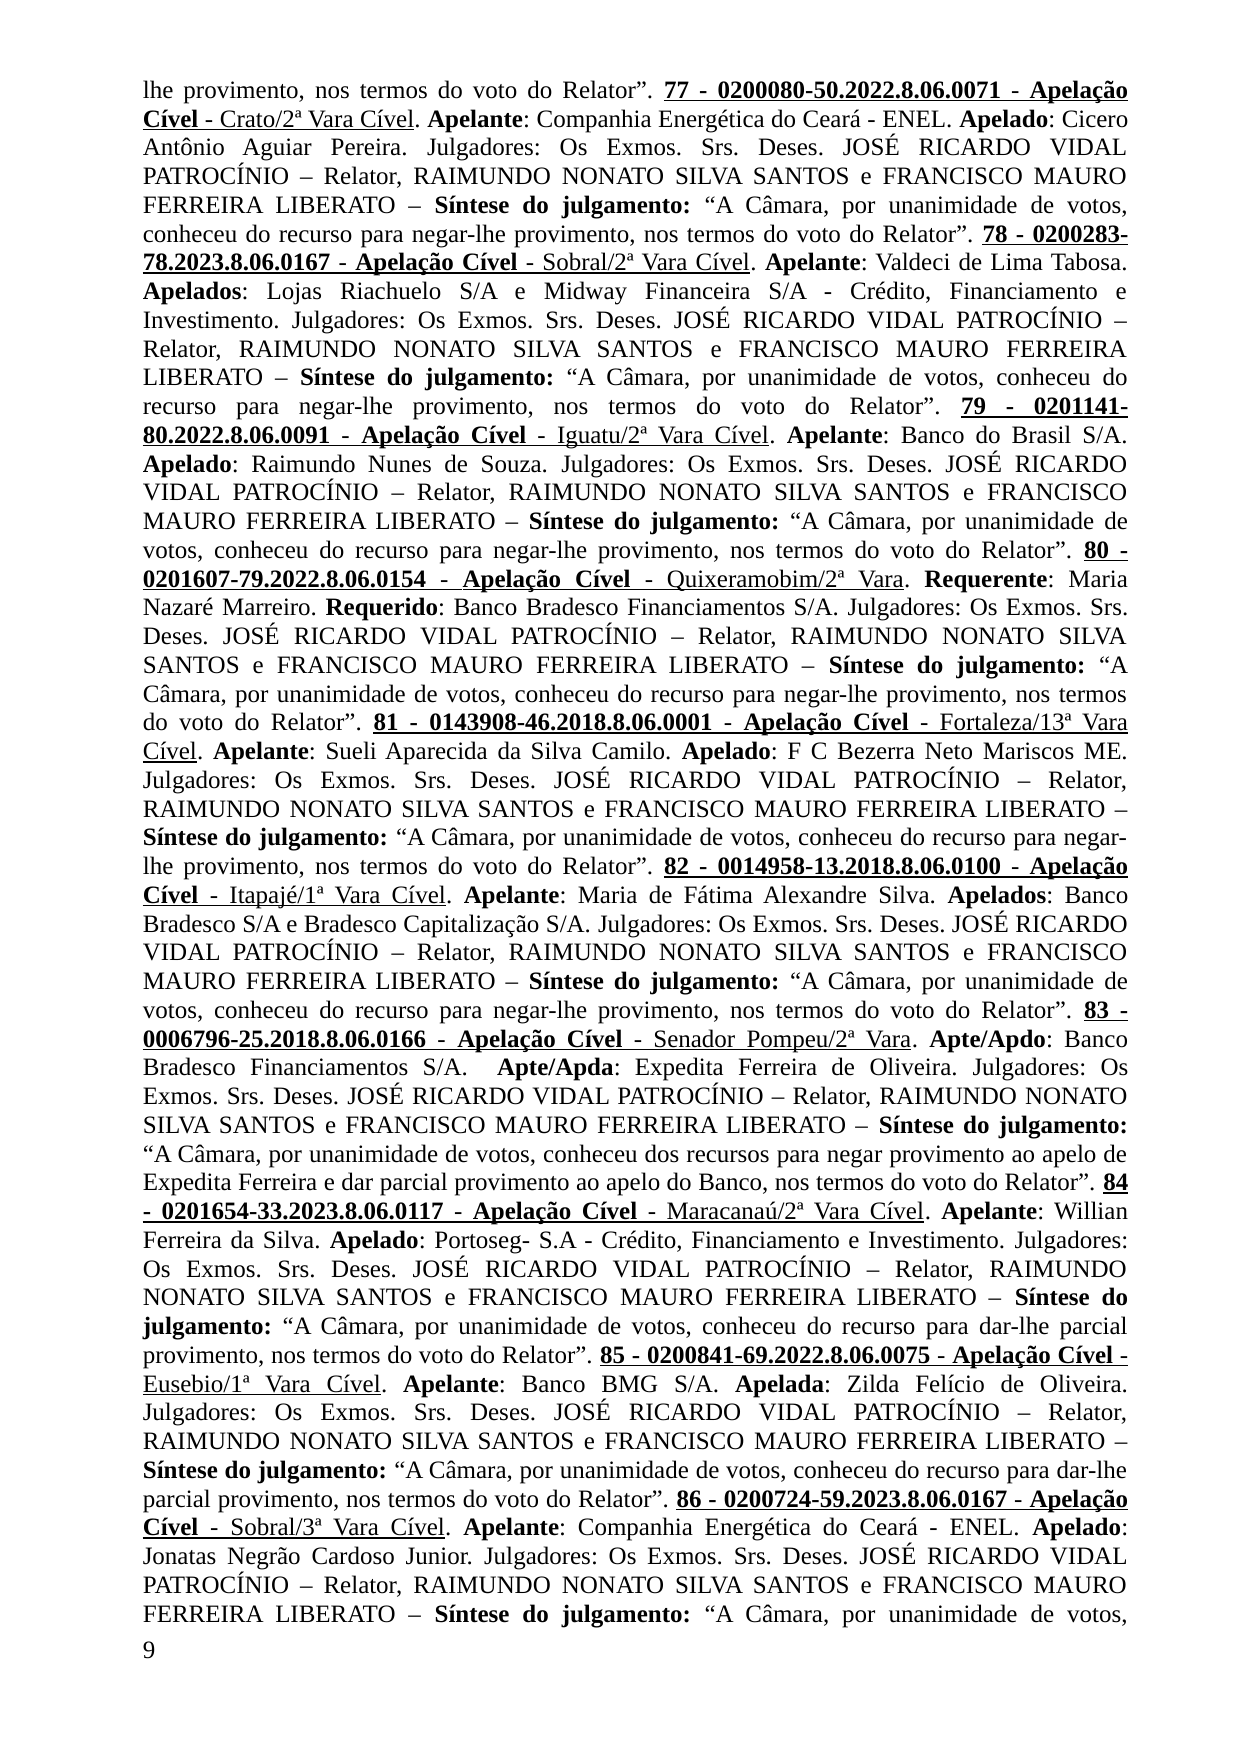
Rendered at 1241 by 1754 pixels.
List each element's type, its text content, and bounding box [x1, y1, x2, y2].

text lhe provimento, nos termos do voto do Relator”. 77 - 0200080-50.2022.8.06.0071 - Apelação Cível - Crato/2ª Vara Cível. Apelante: Companhia Energética do Ceará - ENEL. Apelado: Cicero Antônio Aguiar Pereira. Julgadores: Os Exmos. Srs. Deses. JOSÉ RICARDO VIDAL PATROCÍNIO – Relator, RAIMUNDO NONATO SILVA SANTOS e FRANCISCO MAURO FERREIRA LIBERATO – Síntese do julgamento: “A Câmara, por unanimidade de votos, conheceu do recurso para negar-lhe provimento, nos termos do voto do Relator”. 78 - 0200283-78.2023.8.06.0167 - Apelação Cível - Sobral/2ª Vara Cível. Apelante: Valdeci de Lima Tabosa. Apelados: Lojas Riachuelo S/A e Midway Financeira S/A - Crédito, Financiamento e Investimento. Julgadores: Os Exmos. Srs. Deses. JOSÉ RICARDO VIDAL PATROCÍNIO – Relator, RAIMUNDO NONATO SILVA SANTOS e FRANCISCO MAURO FERREIRA LIBERATO – Síntese do julgamento: “A Câmara, por unanimidade de votos, conheceu do recurso para negar-lhe provimento, nos termos do voto do Relator”. 79 - 0201141-80.2022.8.06.0091 - Apelação Cível - Iguatu/2ª Vara Cível. Apelante: Banco do Brasil S/A. Apelado: Raimundo Nunes de Souza. Julgadores: Os Exmos. Srs. Deses. JOSÉ RICARDO VIDAL PATROCÍNIO – Relator, RAIMUNDO NONATO SILVA SANTOS e FRANCISCO MAURO FERREIRA LIBERATO – Síntese do julgamento: “A Câmara, por unanimidade de votos, conheceu do recurso para negar-lhe provimento, nos termos do voto do Relator”. 80 - 0201607-79.2022.8.06.0154 - Apelação Cível - Quixeramobim/2ª Vara. Requerente: Maria Nazaré Marreiro. Requerido: Banco Bradesco Financiamentos S/A. Julgadores: Os Exmos. Srs. Deses. JOSÉ RICARDO VIDAL PATROCÍNIO – Relator, RAIMUNDO NONATO SILVA SANTOS e FRANCISCO MAURO FERREIRA LIBERATO – Síntese do julgamento: “A Câmara, por unanimidade de votos, conheceu do recurso para negar-lhe provimento, nos termos do voto do Relator”. 81 - 0143908-46.2018.8.06.0001 - Apelação Cível - Fortaleza/13ª Vara Cível. Apelante: Sueli Aparecida da Silva Camilo. Apelado: F C Bezerra Neto Mariscos ME. Julgadores: Os Exmos. Srs. Deses. JOSÉ RICARDO VIDAL PATROCÍNIO – Relator, RAIMUNDO NONATO SILVA SANTOS e FRANCISCO MAURO FERREIRA LIBERATO – Síntese do julgamento: “A Câmara, por unanimidade de votos, conheceu do recurso para negar-lhe provimento, nos termos do voto do Relator”. 82 - 0014958-13.2018.8.06.0100 - Apelação Cível - Itapajé/1ª Vara Cível. Apelante: Maria de Fátima Alexandre Silva. Apelados: Banco Bradesco S/A e Bradesco Capitalização S/A. Julgadores: Os Exmos. Srs. Deses. JOSÉ RICARDO VIDAL PATROCÍNIO – Relator, RAIMUNDO NONATO SILVA SANTOS e FRANCISCO MAURO FERREIRA LIBERATO – Síntese do julgamento: “A Câmara, por unanimidade de votos, conheceu do recurso para negar-lhe provimento, nos termos do voto do Relator”. 83 - 0006796-25.2018.8.06.0166 - Apelação Cível - Senador Pompeu/2ª Vara. Apte/Apdo: Banco Bradesco Financiamentos S/A. Apte/Apda: Expedita Ferreira de Oliveira. Julgadores: Os Exmos. Srs. Deses. JOSÉ RICARDO VIDAL PATROCÍNIO – Relator, RAIMUNDO NONATO SILVA SANTOS e FRANCISCO MAURO FERREIRA LIBERATO – Síntese do julgamento: “A Câmara, por unanimidade de votos, conheceu dos recursos para negar provimento ao apelo de Expedita Ferreira e dar parcial provimento ao apelo do Banco, nos termos do voto do Relator”. 84 - 0201654-33.2023.8.06.0117 - Apelação Cível - Maracanaú/2ª Vara Cível. Apelante: Willian Ferreira da Silva. Apelado: Portoseg- S.A - Crédito, Financiamento e Investimento. Julgadores: Os Exmos. Srs. Deses. JOSÉ RICARDO VIDAL PATROCÍNIO – Relator, RAIMUNDO NONATO SILVA SANTOS e FRANCISCO MAURO FERREIRA LIBERATO – Síntese do julgamento: “A Câmara, por unanimidade de votos, conheceu do recurso para dar-lhe parcial provimento, nos termos do voto do Relator”. 85 - 0200841-69.2022.8.06.0075 - Apelação Cível - Eusebio/1ª Vara Cível. Apelante: Banco BMG S/A. Apelada: Zilda Felício de Oliveira. Julgadores: Os Exmos. Srs. Deses. JOSÉ RICARDO VIDAL PATROCÍNIO – Relator, RAIMUNDO NONATO SILVA SANTOS e FRANCISCO MAURO FERREIRA LIBERATO – Síntese do julgamento: “A Câmara, por unanimidade de votos, conheceu do recurso para dar-lhe parcial provimento, nos termos do voto do Relator”. 86 - 0200724-59.2023.8.06.0167 - Apelação Cível - Sobral/3ª Vara Cível. Apelante: Companhia Energética do Ceará - ENEL. Apelado: Jonatas Negrão Cardoso Junior. Julgadores: Os Exmos. Srs. Deses. JOSÉ RICARDO VIDAL PATROCÍNIO – Relator, RAIMUNDO NONATO SILVA SANTOS e FRANCISCO MAURO FERREIRA LIBERATO – Síntese do julgamento: “A Câmara, por unanimidade de votos, [143, 75, 1128, 1627]
